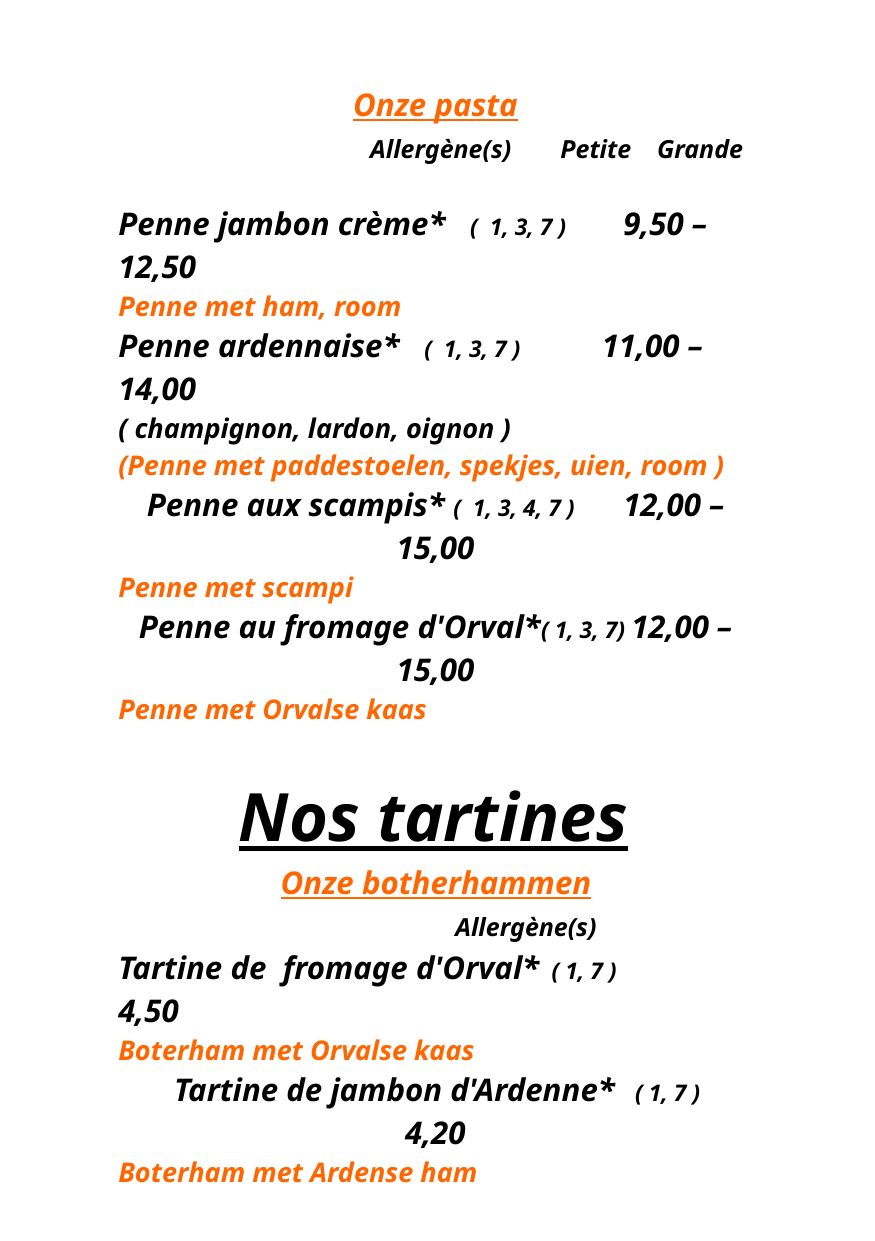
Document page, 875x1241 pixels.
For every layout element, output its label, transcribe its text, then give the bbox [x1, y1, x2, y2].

text ( champignon, lardon, oignon ) [118, 409, 756, 446]
text Boterham met Orvalse kaas [118, 1031, 756, 1068]
text Penne met ham, room [118, 287, 756, 324]
text (Penne met paddestoelen, spekjes, uien, room ) [118, 446, 756, 483]
text Penne au fromage d'Orval*( 1, 3, 7) 12,00 – 15,00 [118, 605, 756, 690]
text Penne aux scampis* ( 1, 3, 4, 7 ) 12,00 – 15,00 [118, 483, 756, 568]
text Penne met Orvalse kaas [118, 690, 756, 727]
text Nos tartines [118, 770, 756, 861]
text Tartine de jambon d'Ardenne* ( 1, 7 ) 4,20 [118, 1068, 756, 1153]
text Penne met scampi [118, 568, 756, 605]
text Allergène(s) [118, 903, 756, 946]
text Penne jambon crème* ( 1, 3, 7 ) 9,50 – 12,50 [118, 202, 756, 287]
text Boterham met Ardense ham [118, 1153, 756, 1190]
text Onze pasta [118, 83, 756, 125]
text Tartine de fromage d'Orval* ( 1, 7 ) 4,50 [118, 946, 756, 1031]
text Allergène(s) Petite Grande [118, 125, 756, 168]
text Onze botherhammen [118, 861, 756, 903]
text Penne ardennaise* ( 1, 3, 7 ) 11,00 – 14,00 [118, 324, 756, 409]
